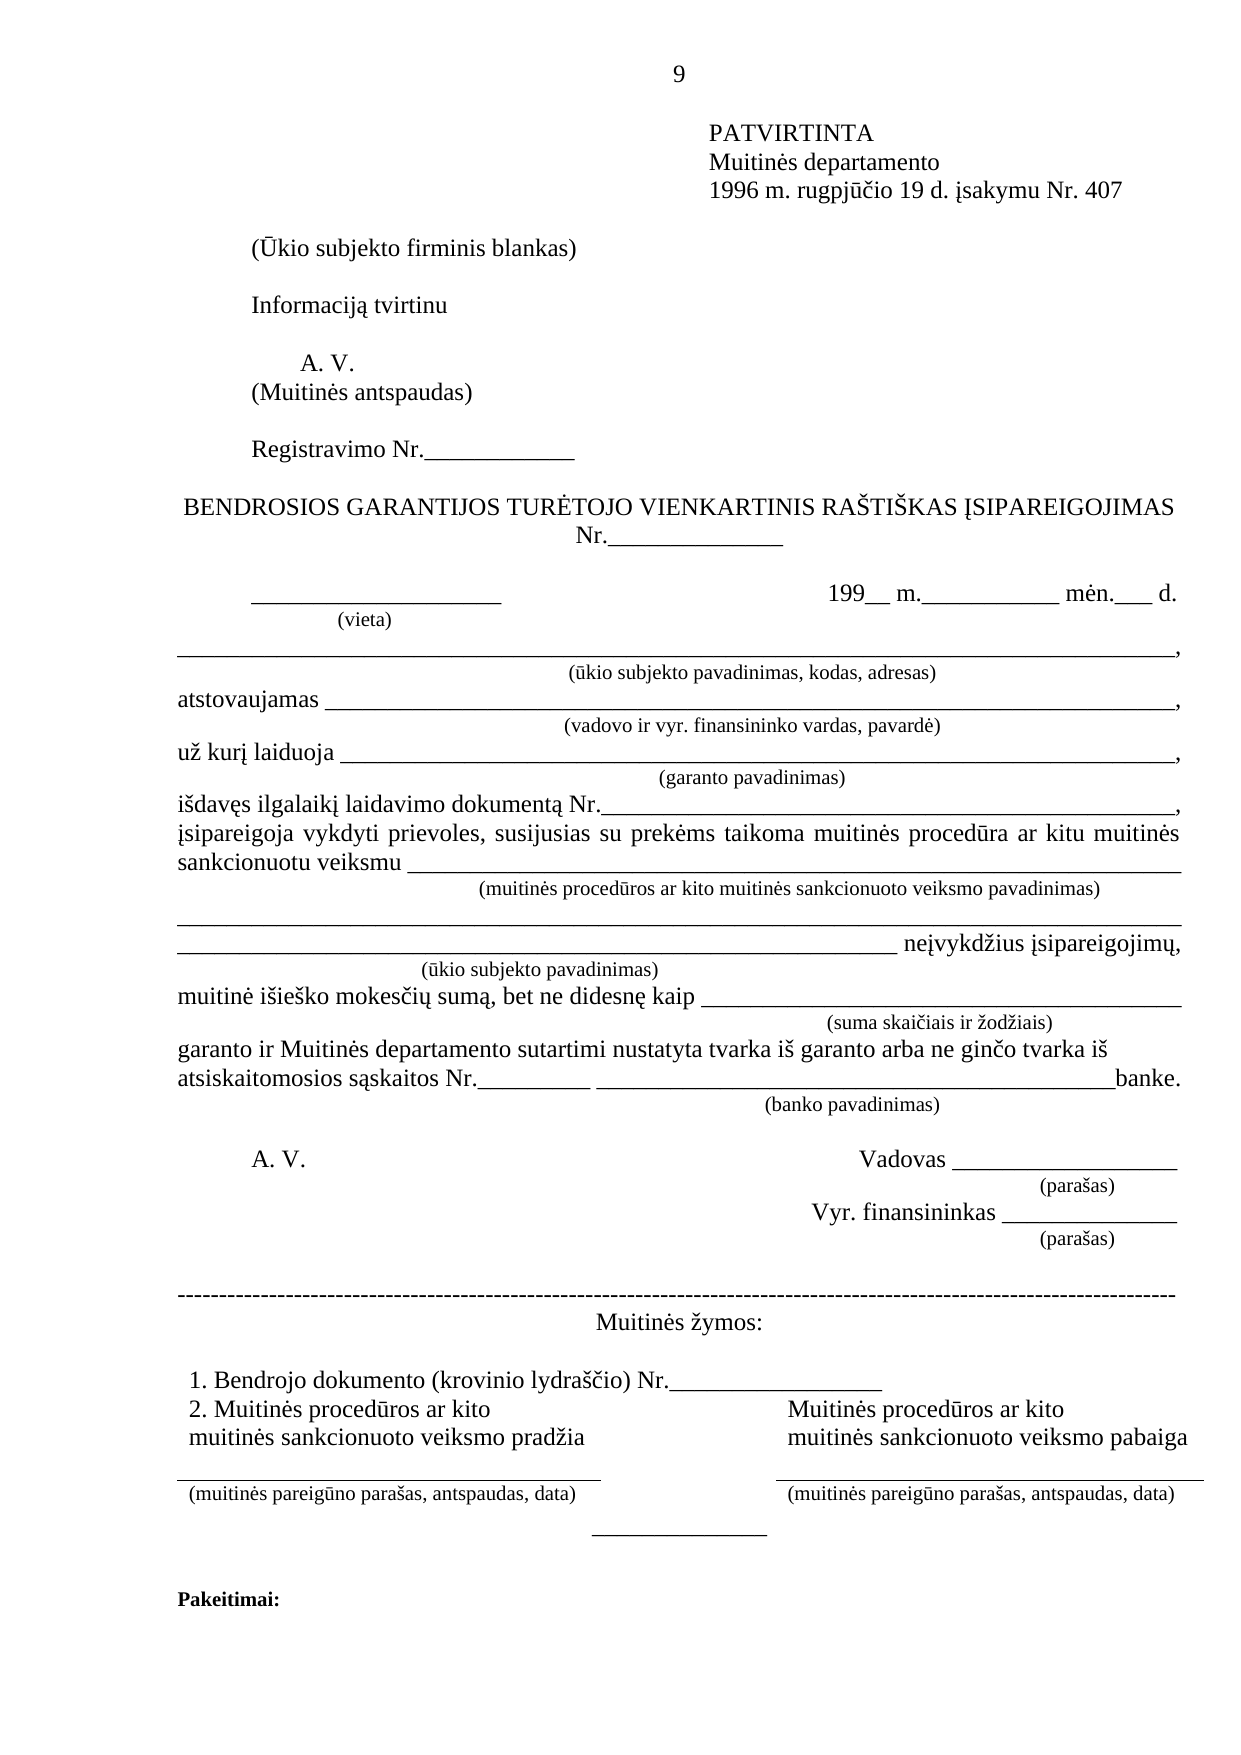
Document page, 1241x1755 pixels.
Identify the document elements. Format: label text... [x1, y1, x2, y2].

text Muitinės žymos: [177, 1307, 1181, 1336]
table_cell [177, 1451, 601, 1480]
text (parašas) [177, 1226, 1181, 1250]
table_cell (muitinės pareigūno parašas, antspaudas, data) [776, 1481, 1204, 1510]
text (suma skaičiais ir žodžiais) [177, 1010, 1181, 1034]
text Informaciją tvirtinu [177, 291, 1181, 319]
text (Muitinės antspaudas) [177, 377, 1181, 406]
table_cell [601, 1451, 776, 1480]
table_cell (muitinės pareigūno parašas, antspaudas, data) [177, 1481, 601, 1510]
table_header 1. Bendrojo dokumento (krovinio lydraščio) Nr._________________ [177, 1365, 1204, 1394]
text 1996 m. rugpjūčio 19 d. įsakymu Nr. 407 [177, 176, 1181, 204]
table_cell muitinės sankcionuoto veiksmo pabaiga [776, 1423, 1204, 1451]
text (ūkio subjekto pavadinimas) [177, 957, 1181, 981]
text , [177, 631, 1181, 660]
text Vyr. finansininkas ______________ [177, 1197, 1181, 1226]
text (banko pavadinimas) [177, 1092, 1181, 1116]
text Pakeitimai: [177, 1587, 1181, 1611]
table_cell [776, 1451, 1204, 1480]
text Registravimo Nr.____________ [177, 434, 1181, 463]
text ____________________ 199__ m.___________ mėn.___ d. [177, 578, 1181, 607]
text A. V. [177, 348, 1181, 377]
table_cell muitinės sankcionuoto veiksmo pradžia [177, 1423, 601, 1451]
text neįvykdžius įsipareigojimų, [177, 928, 1181, 957]
text (vieta) [177, 607, 1181, 631]
text (ūkio subjekto pavadinimas, kodas, adresas) [177, 660, 1181, 684]
table_cell [601, 1394, 776, 1422]
text Muitinės departamento [177, 147, 1181, 176]
text PATVIRTINTA [709, 118, 1181, 147]
text išdavęs ilgalaikį laidavimo dokumentą Nr. , [177, 789, 1181, 818]
text muitinė išieško mokesčių sumą, bet ne didesnę kaip [177, 981, 1181, 1010]
text (Ūkio subjekto firminis blankas) [177, 233, 1181, 262]
text ______________ [177, 1510, 1181, 1538]
text BENDROSIOS GARANTIJOS TURĖTOJO VIENKARTINIS RAŠTIŠKAS ĮSIPAREIGOJIMAS [177, 492, 1181, 521]
text A. V. Vadovas __________________ [177, 1144, 1181, 1173]
table_cell Muitinės procedūros ar kito [776, 1394, 1204, 1422]
table_cell [601, 1423, 776, 1451]
text (parašas) [177, 1173, 1181, 1197]
text už kurį laiduoja , [177, 737, 1181, 765]
text įsipareigoja vykdyti prievoles, susijusias su prekėms taikoma muitinės procedūra ar kitu muitinės sankcionuotu veiksmu [177, 818, 1181, 876]
text Nr.______________ [177, 521, 1181, 549]
text garanto ir Muitinės departamento sutartimi nustatyta tvarka iš garanto arba ne ginčo tvarka iš atsiskaitomosios sąskaitos Nr._________ banke. [177, 1034, 1181, 1092]
text (vadovo ir vyr. finansininko vardas, pavardė) [177, 712, 1181, 737]
text atstovaujamas , [177, 684, 1181, 712]
text (muitinės procedūros ar kito muitinės sankcionuoto veiksmo pavadinimas) [177, 876, 1181, 900]
table_cell 2. Muitinės procedūros ar kito [177, 1394, 601, 1422]
text (garanto pavadinimas) [177, 765, 1181, 789]
table_cell [601, 1480, 776, 1510]
